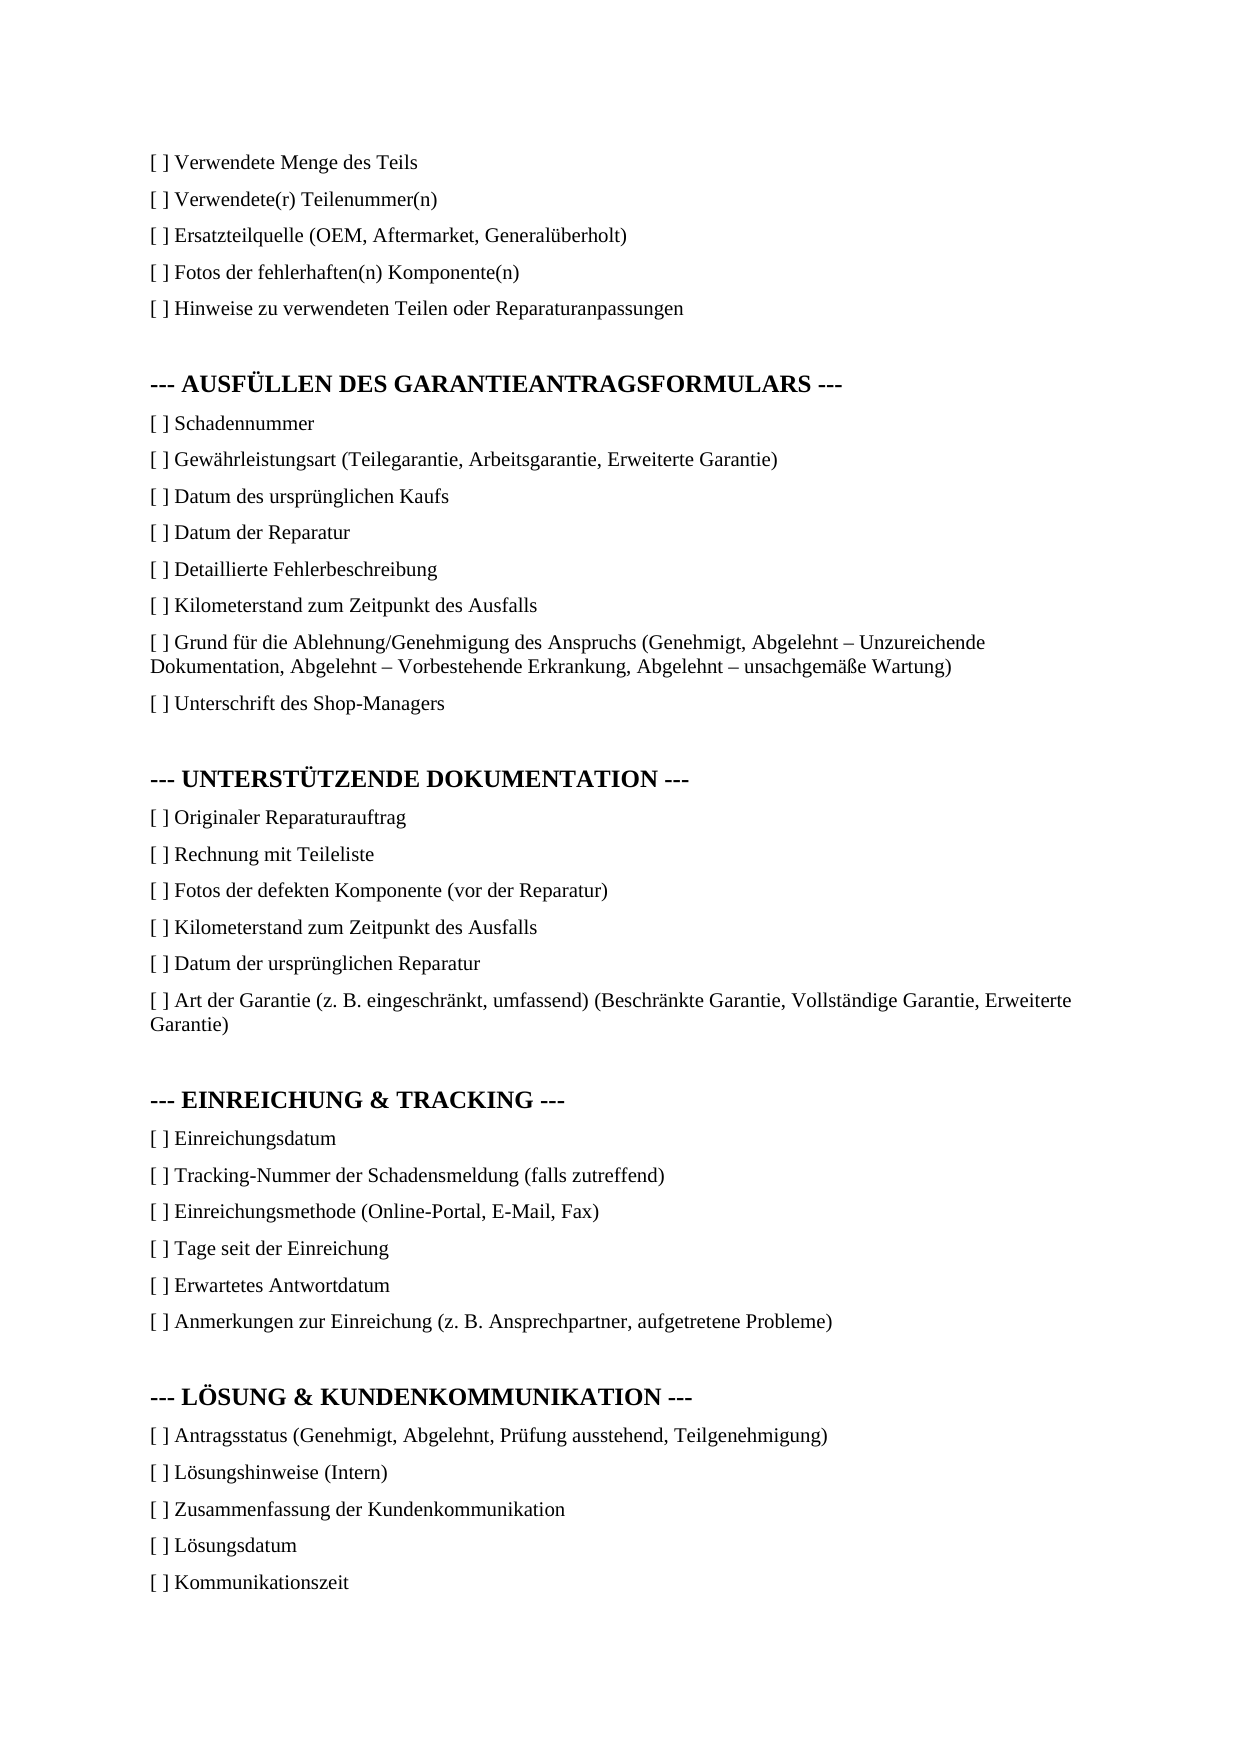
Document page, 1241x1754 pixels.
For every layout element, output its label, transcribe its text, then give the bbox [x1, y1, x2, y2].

text [ ] Lösungsdatum [150, 1533, 1090, 1557]
text [ ] Detaillierte Fehlerbeschreibung [150, 557, 1090, 581]
text [ ] Datum der ursprünglichen Reparatur [150, 951, 1090, 975]
text [ ] Lösungshinweise (Intern) [150, 1460, 1090, 1484]
text [ ] Erwartetes Antwortdatum [150, 1272, 1090, 1297]
text --- AUSFÜLLEN DES GARANTIEANTRAGSFORMULARS --- [150, 369, 1090, 398]
text [ ] Schadennummer [150, 411, 1090, 435]
text [ ] Hinweise zu verwendeten Teilen oder Reparaturanpassungen [150, 296, 1090, 320]
text [ ] Ersatzteilquelle (OEM, Aftermarket, Generalüberholt) [150, 223, 1090, 247]
text [ ] Fotos der defekten Komponente (vor der Reparatur) [150, 878, 1090, 902]
text [ ] Kommunikationszeit [150, 1570, 1090, 1594]
text [ ] Datum der Reparatur [150, 520, 1090, 544]
text --- EINREICHUNG & TRACKING --- [150, 1085, 1090, 1114]
text --- LÖSUNG & KUNDENKOMMUNIKATION --- [150, 1382, 1090, 1411]
text [ ] Grund für die Ablehnung/Genehmigung des Anspruchs (Genehmigt, Abgelehnt – Unzureichende Dokumentation, Abgelehnt – Vorbestehende Erkrankung, Abgelehnt – unsachgemäße Wartung) [150, 630, 1090, 678]
text [ ] Zusammenfassung der Kundenkommunikation [150, 1497, 1090, 1521]
text [ ] Verwendete(r) Teilenummer(n) [150, 187, 1090, 211]
text [ ] Rechnung mit Teileliste [150, 842, 1090, 866]
text [ ] Fotos der fehlerhaften(n) Komponente(n) [150, 260, 1090, 284]
text [ ] Einreichungsmethode (Online-Portal, E-Mail, Fax) [150, 1199, 1090, 1223]
text [ ] Unterschrift des Shop-Managers [150, 691, 1090, 715]
text [ ] Anmerkungen zur Einreichung (z. B. Ansprechpartner, aufgetretene Probleme) [150, 1309, 1090, 1333]
text [ ] Art der Garantie (z. B. eingeschränkt, umfassend) (Beschränkte Garantie, Vollständige Garantie, Erweiterte Garantie) [150, 988, 1090, 1036]
text [ ] Antragsstatus (Genehmigt, Abgelehnt, Prüfung ausstehend, Teilgenehmigung) [150, 1423, 1090, 1447]
text [ ] Kilometerstand zum Zeitpunkt des Ausfalls [150, 915, 1090, 939]
text [ ] Originaler Reparaturauftrag [150, 805, 1090, 829]
text [ ] Kilometerstand zum Zeitpunkt des Ausfalls [150, 593, 1090, 617]
text --- UNTERSTÜTZENDE DOKUMENTATION --- [150, 764, 1090, 792]
text [ ] Tracking-Nummer der Schadensmeldung (falls zutreffend) [150, 1163, 1090, 1187]
text [ ] Verwendete Menge des Teils [150, 150, 1090, 174]
text [ ] Tage seit der Einreichung [150, 1236, 1090, 1260]
text [ ] Datum des ursprünglichen Kaufs [150, 484, 1090, 508]
text [ ] Gewährleistungsart (Teilegarantie, Arbeitsgarantie, Erweiterte Garantie) [150, 447, 1090, 471]
text [ ] Einreichungsdatum [150, 1126, 1090, 1150]
